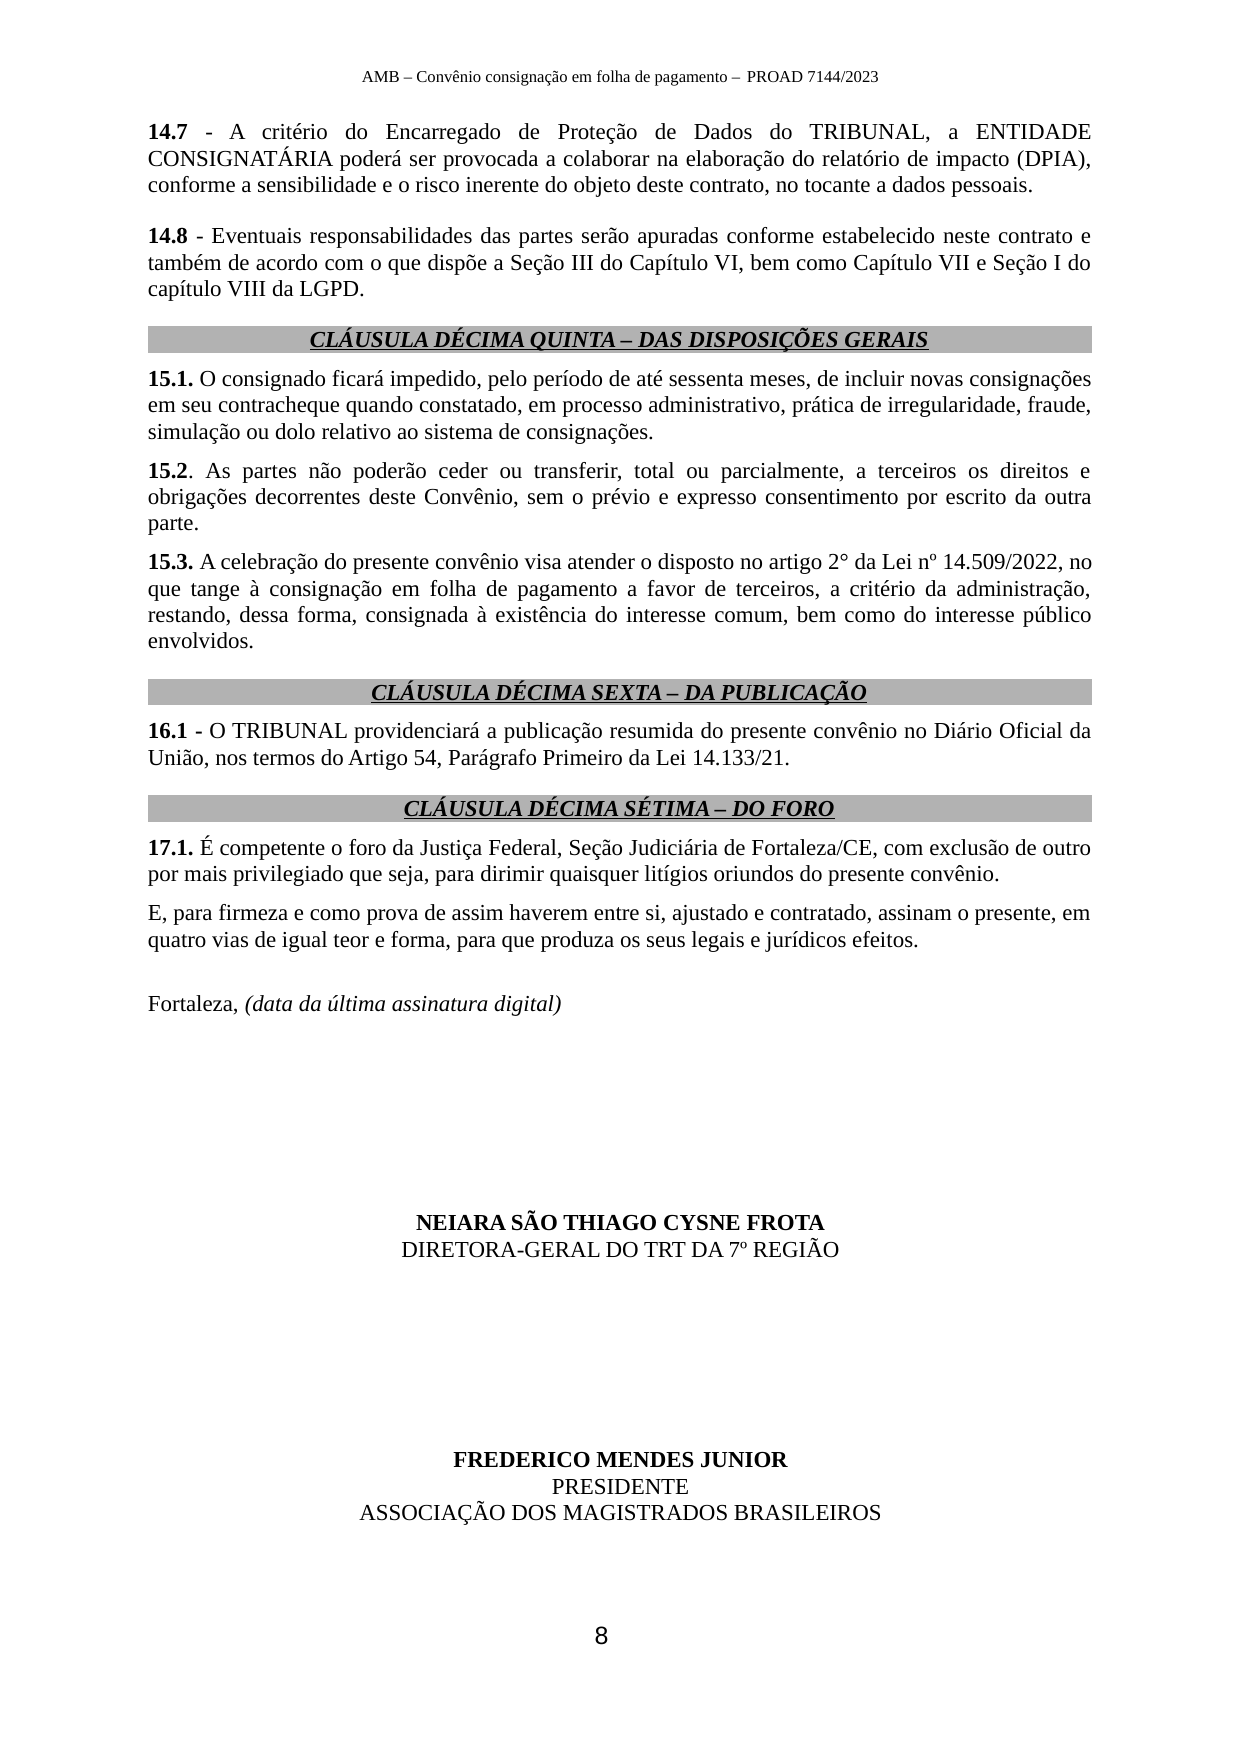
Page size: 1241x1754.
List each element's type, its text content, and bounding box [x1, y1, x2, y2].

text 15.2. As partes não poderão ceder ou transferir, total ou parcialmente, a terceiros os direitos e obrigações decorrentes deste Convênio, sem o prévio e expresso consentimento por escrito da outra parte. [148, 457, 1093, 536]
subtitle CLÁUSULA DÉCIMA QUINTA – DAS DISPOSIÇÕES GERAIS [148, 326, 1092, 353]
text DIRETORA-GERAL DO TRT DA 7º REGIÃO [148, 1236, 1093, 1262]
text 14.8 - Eventuais responsabilidades das partes serão apuradas conforme estabelecido neste contrato e também de acordo com o que dispõe a Seção III do Capítulo VI, bem como Capítulo VII e Seção I do capítulo VIII da LGPD. [148, 222, 1093, 301]
text FREDERICO MENDES JUNIOR [148, 1446, 1093, 1473]
subtitle Fortaleza, (data da última assinatura digital) [148, 989, 1093, 1016]
text ASSOCIAÇÃO DOS MAGISTRADOS BRASILEIROS [148, 1499, 1093, 1526]
text NEIARA SÃO THIAGO CYSNE FROTA [148, 1209, 1093, 1236]
text 15.1. O consignado ficará impedido, pelo período de até sessenta meses, de incluir novas consignações em seu contracheque quando constatado, em processo administrativo, prática de irregularidade, fraude, simulação ou dolo relativo ao sistema de consignações. [148, 365, 1093, 444]
text 16.1 - O TRIBUNAL providenciará a publicação resumida do presente convênio no Diário Oficial da União, nos termos do Artigo 54, Parágrafo Primeiro da Lei 14.133/21. [148, 718, 1093, 770]
subtitle CLÁUSULA DÉCIMA SÉTIMA – DO FORO [148, 795, 1092, 822]
subtitle CLÁUSULA DÉCIMA SEXTA – DA PUBLICAÇÃO [148, 679, 1092, 705]
text 14.7 - A critério do Encarregado de Proteção de Dados do TRIBUNAL, a ENTIDADE CONSIGNATÁRIA poderá ser provocada a colaborar na elaboração do relatório de impacto (DPIA), conforme a sensibilidade e o risco inerente do objeto deste contrato, no tocante a dados pessoais. [148, 118, 1093, 197]
text E, para firmeza e como prova de assim haverem entre si, ajustado e contratado, assinam o presente, em quatro vias de igual teor e forma, para que produza os seus legais e jurídicos efeitos. [148, 899, 1093, 952]
text 17.1. É competente o foro da Justiça Federal, Seção Judiciária de Fortaleza/CE, com exclusão de outro por mais privilegiado que seja, para dirimir quaisquer litígios oriundos do presente convênio. [148, 834, 1093, 887]
text 15.3. A celebração do presente convênio visa atender o disposto no artigo 2° da Lei nº 14.509/2022, no que tange à consignação em folha de pagamento a favor de terceiros, a critério da administração, restando, dessa forma, consignada à existência do interesse comum, bem como do interesse público envolvidos. [148, 548, 1093, 654]
text PRESIDENTE [148, 1473, 1093, 1499]
